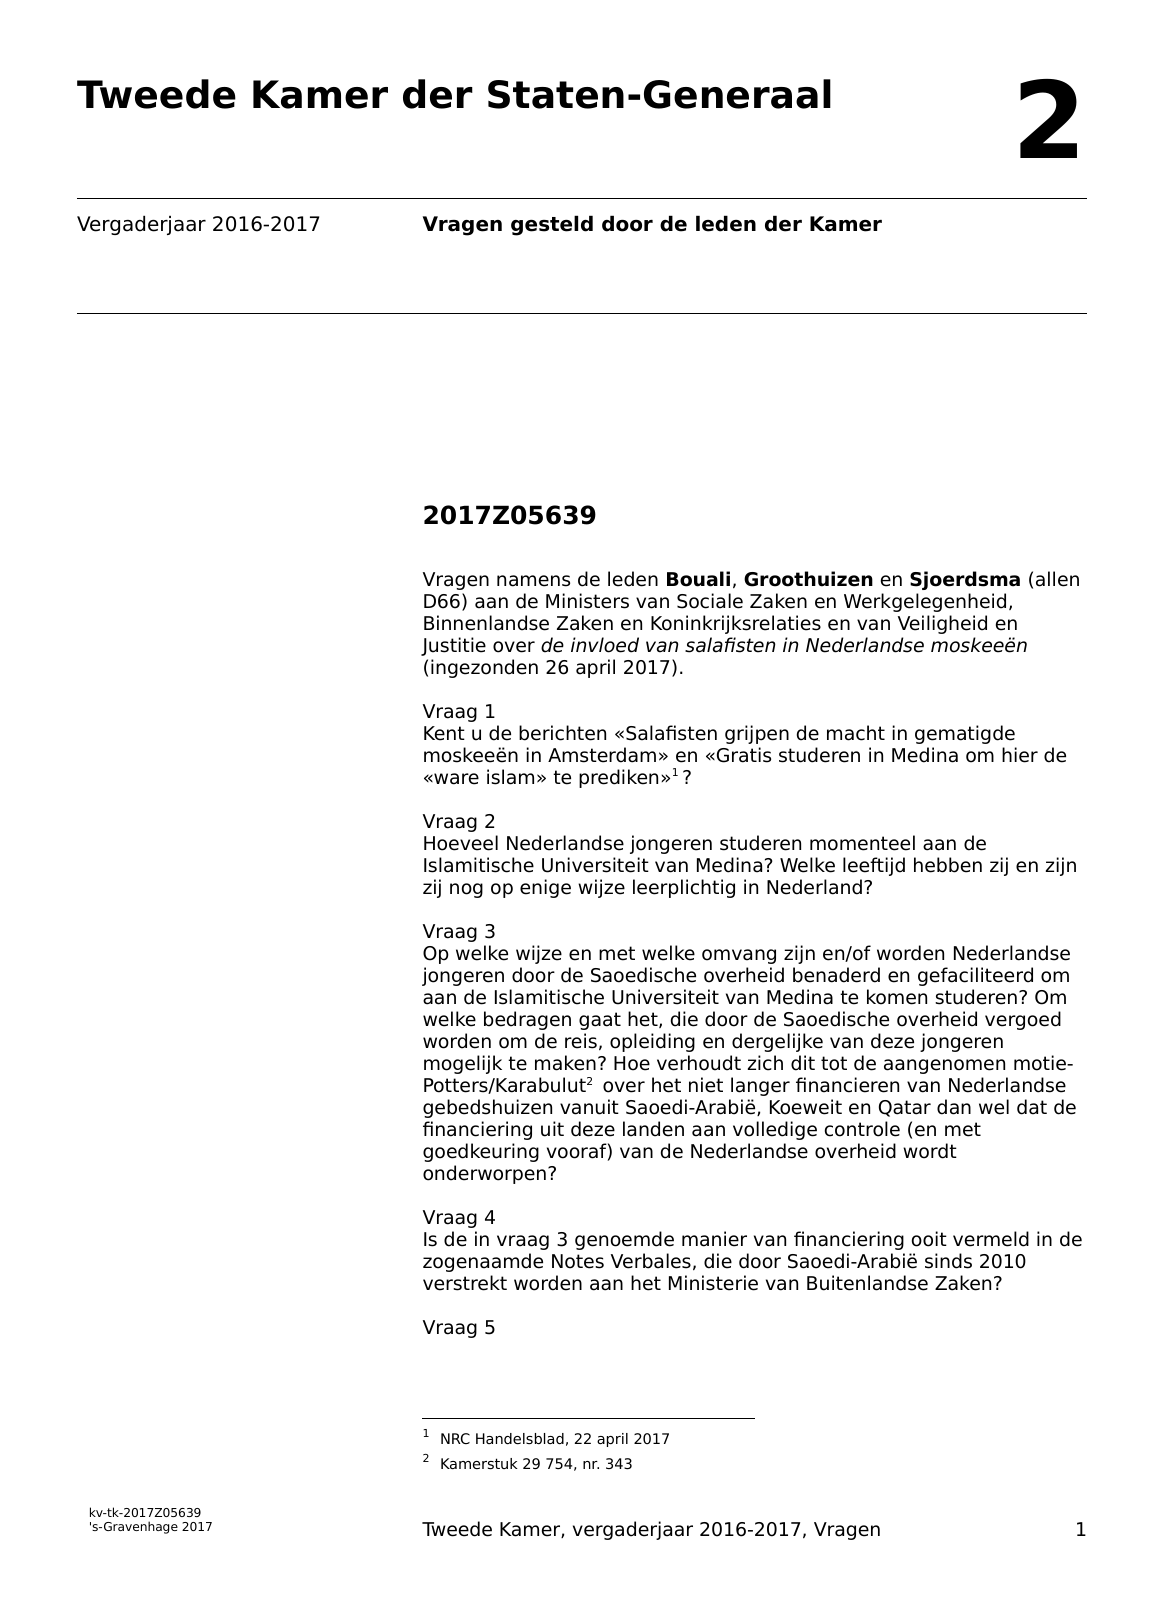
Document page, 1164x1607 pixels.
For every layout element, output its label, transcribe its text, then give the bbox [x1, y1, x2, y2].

text kv-tk-2017Z05639 [88, 1506, 323, 1520]
text NRC Handelsblad, 22 april 2017 [422, 1427, 1087, 1449]
text 2017Z05639 [422, 501, 1087, 531]
text Kamerstuk 29 754, nr. 343 [422, 1452, 1087, 1474]
text 's-Gravenhage 2017 [88, 1520, 323, 1534]
text Vragen namens de leden Bouali, Groothuizen en Sjoerdsma (allen D66) aan de Ministers van Sociale Zaken en Werkgelegenheid, Binnenlandse Zaken en Koninkrijksrelaties en van Veiligheid en Justitie over de invloed van salafisten in Nederlandse moskeeën (ingezonden 26 april 2017). [422, 569, 1087, 679]
table_cell Vragen gesteld door de leden der Kamer [422, 199, 1087, 313]
table_header 2 [886, 59, 1087, 198]
text Vraag 1 [422, 701, 1087, 723]
table_header Tweede Kamer der Staten-Generaal [77, 59, 886, 198]
text Vraag 2 [422, 811, 1087, 833]
text Vraag 4 [422, 1207, 1087, 1229]
text Hoeveel Nederlandse jongeren studeren momenteel aan de Islamitische Universiteit van Medina? Welke leeftijd hebben zij en zijn zij nog op enige wijze leerplichtig in Nederland? [422, 833, 1087, 899]
text Vraag 5 [422, 1317, 1087, 1339]
table_cell Vergaderjaar 2016-2017 [77, 199, 422, 313]
text Is de in vraag 3 genoemde manier van financiering ooit vermeld in de zogenaamde Notes Verbales, die door Saoedi-Arabië sinds 2010 verstrekt worden aan het Ministerie van Buitenlandse Zaken? [422, 1229, 1087, 1295]
text Kent u de berichten «Salafisten grijpen de macht in gematigde moskeeën in Amsterdam» en «Gratis studeren in Medina om hier de «ware islam» te prediken»? [422, 723, 1087, 789]
text Op welke wijze en met welke omvang zijn en/of worden Nederlandse jongeren door de Saoedische overheid benaderd en gefaciliteerd om aan de Islamitische Universiteit van Medina te komen studeren? Om welke bedragen gaat het, die door de Saoedische overheid vergoed worden om de reis, opleiding en dergelijke van deze jongeren mogelijk te maken? Hoe verhoudt zich dit tot de aangenomen motie-Potters/Karabulut over het niet langer financieren van Nederlandse gebedshuizen vanuit Saoedi-Arabië, Koeweit en Qatar dan wel dat de financiering uit deze landen aan volledige controle (en met goedkeuring vooraf) van de Nederlandse overheid wordt onderworpen? [422, 943, 1087, 1185]
text Vraag 3 [422, 921, 1087, 943]
